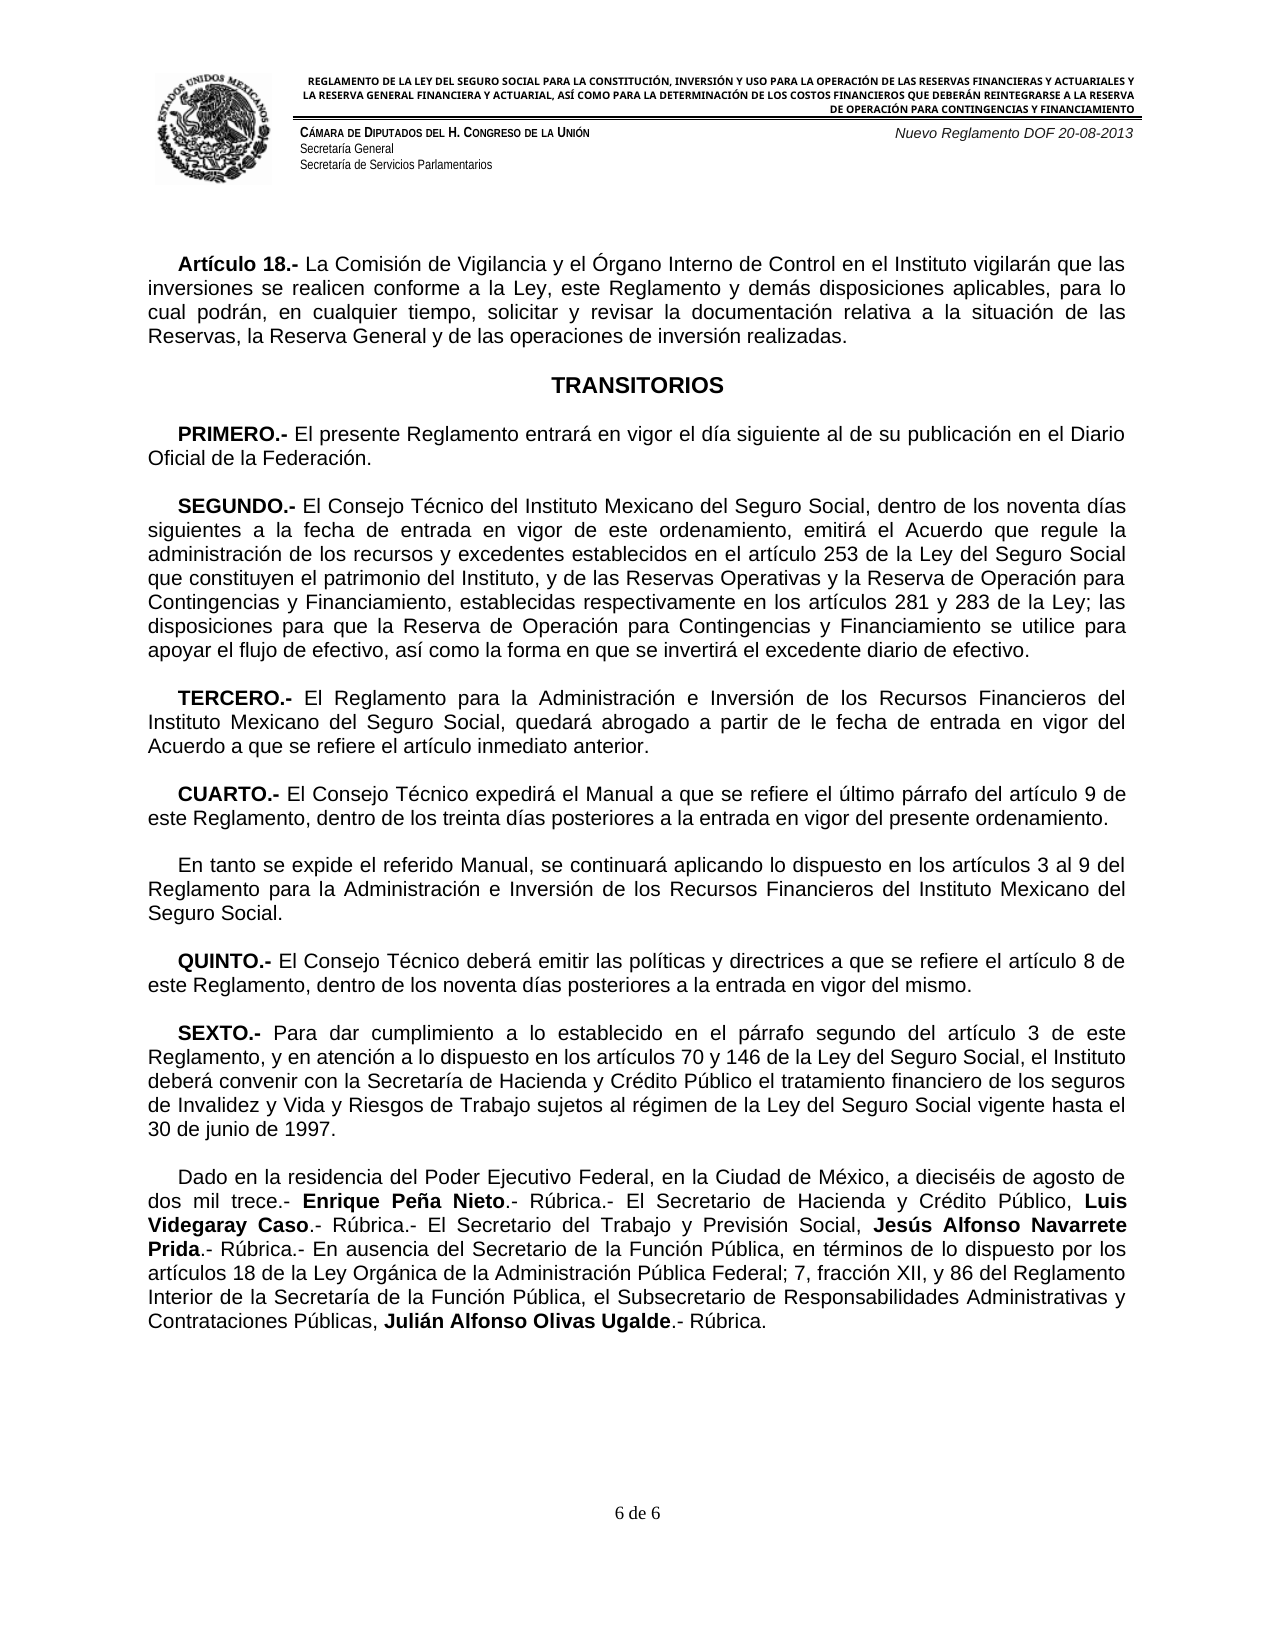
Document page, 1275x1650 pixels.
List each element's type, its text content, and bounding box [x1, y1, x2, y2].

text TRANSITORIOS [148, 372, 1127, 398]
text TERCERO.- El Reglamento para la Administración e Inversión de los Recursos Financieros del Instituto Mexicano del Seguro Social, quedará abrogado a partir de le fecha de entrada en vigor del Acuerdo a que se refiere el artículo inmediato anterior. [148, 686, 1127, 757]
text PRIMERO.- El presente Reglamento entrará en vigor el día siguiente al de su publicación en el Diario Oficial de la Federación. [148, 422, 1127, 470]
text SEXTO.- Para dar cumplimiento a lo establecido en el párrafo segundo del artículo 3 de este Reglamento, y en atención a lo dispuesto en los artículos 70 y 146 de la Ley del Seguro Social, el Instituto deberá convenir con la Secretaría de Hacienda y Crédito Público el tratamiento financiero de los seguros de Invalidez y Vida y Riesgos de Trabajo sujetos al régimen de la Ley del Seguro Social vigente hasta el 30 de junio de 1997. [148, 1021, 1127, 1141]
text CUARTO.- El Consejo Técnico expedirá el Manual a que se refiere el último párrafo del artículo 9 de este Reglamento, dentro de los treinta días posteriores a la entrada en vigor del presente ordenamiento. [148, 781, 1127, 829]
text Artículo 18.- La Comisión de Vigilancia y el Órgano Interno de Control en el Instituto vigilarán que las inversiones se realicen conforme a la Ley, este Reglamento y demás disposiciones aplicables, para lo cual podrán, en cualquier tiempo, solicitar y revisar la documentación relativa a la situación de las Reservas, la Reserva General y de las operaciones de inversión realizadas. [148, 252, 1127, 348]
text Dado en la residencia del Poder Ejecutivo Federal, en la Ciudad de México, a dieciséis de agosto de dos mil trece.- Enrique Peña Nieto.- Rúbrica.- El Secretario de Hacienda y Crédito Público, Luis Videgaray Caso.- Rúbrica.- El Secretario del Trabajo y Previsión Social, Jesús Alfonso Navarrete Prida.- Rúbrica.- En ausencia del Secretario de la Función Pública, en términos de lo dispuesto por los artículos 18 de la Ley Orgánica de la Administración Pública Federal; 7, fracción XII, y 86 del Reglamento Interior de la Secretaría de la Función Pública, el Subsecretario de Responsabilidades Administrativas y Contrataciones Públicas, Julián Alfonso Olivas Ugalde.- Rúbrica. [148, 1165, 1127, 1332]
text QUINTO.- El Consejo Técnico deberá emitir las políticas y directrices a que se refiere el artículo 8 de este Reglamento, dentro de los noventa días posteriores a la entrada en vigor del mismo. [148, 949, 1127, 997]
text SEGUNDO.- El Consejo Técnico del Instituto Mexicano del Seguro Social, dentro de los noventa días siguientes a la fecha de entrada en vigor de este ordenamiento, emitirá el Acuerdo que regule la administración de los recursos y excedentes establecidos en el artículo 253 de la Ley del Seguro Social que constituyen el patrimonio del Instituto, y de las Reservas Operativas y la Reserva de Operación para Contingencias y Financiamiento, establecidas respectivamente en los artículos 281 y 283 de la Ley; las disposiciones para que la Reserva de Operación para Contingencias y Financiamiento se utilice para apoyar el flujo de efectivo, así como la forma en que se invertirá el excedente diario de efectivo. [148, 494, 1127, 662]
text En tanto se expide el referido Manual, se continuará aplicando lo dispuesto en los artículos 3 al 9 del Reglamento para la Administración e Inversión de los Recursos Financieros del Instituto Mexicano del Seguro Social. [148, 853, 1127, 925]
